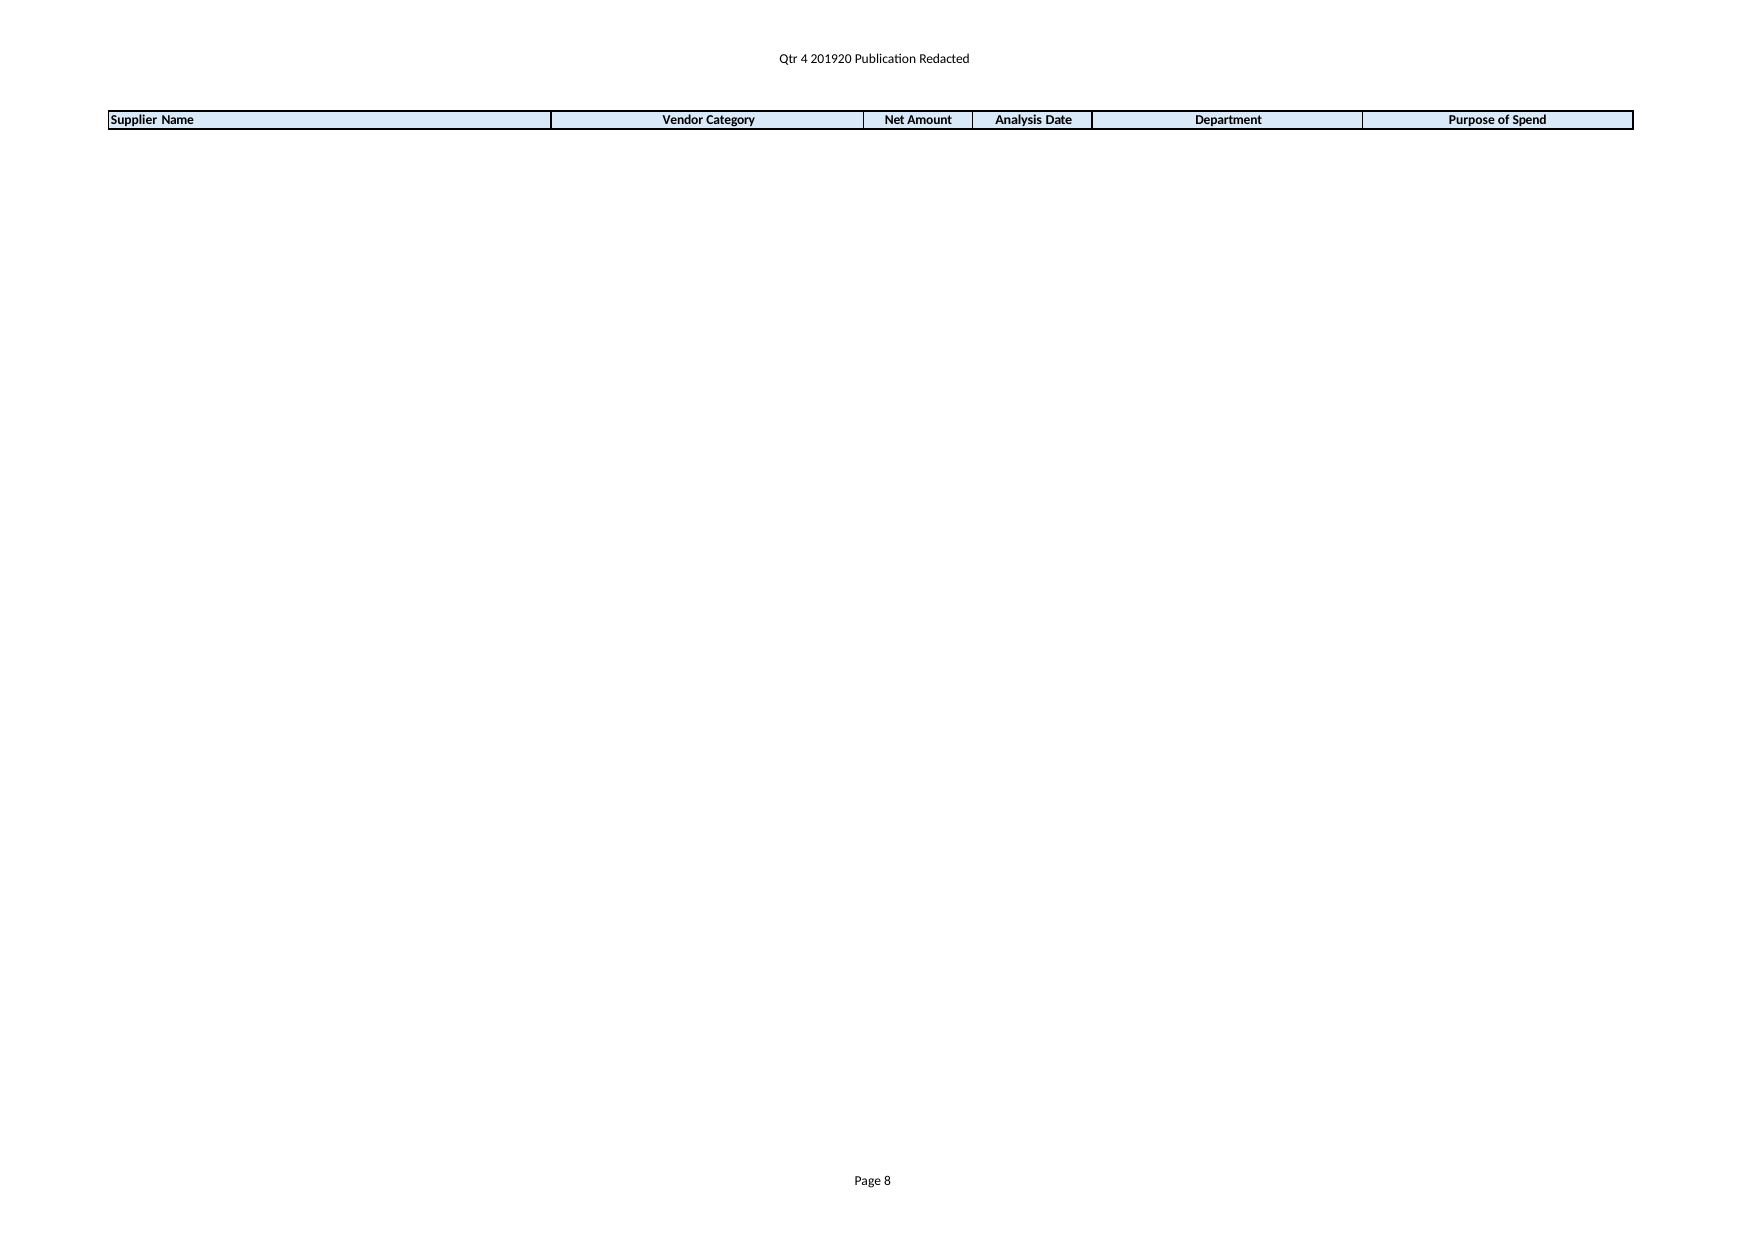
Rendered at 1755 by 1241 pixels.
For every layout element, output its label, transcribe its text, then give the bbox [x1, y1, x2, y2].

table_header Analysis Date [973, 112, 1091, 128]
table_header Supplier Name [109, 112, 550, 128]
table_header Net Amount [864, 112, 972, 128]
table_header Purpose of Spend [1363, 112, 1632, 128]
table_header Department [1093, 112, 1362, 128]
table_header Vendor Category [552, 112, 863, 128]
